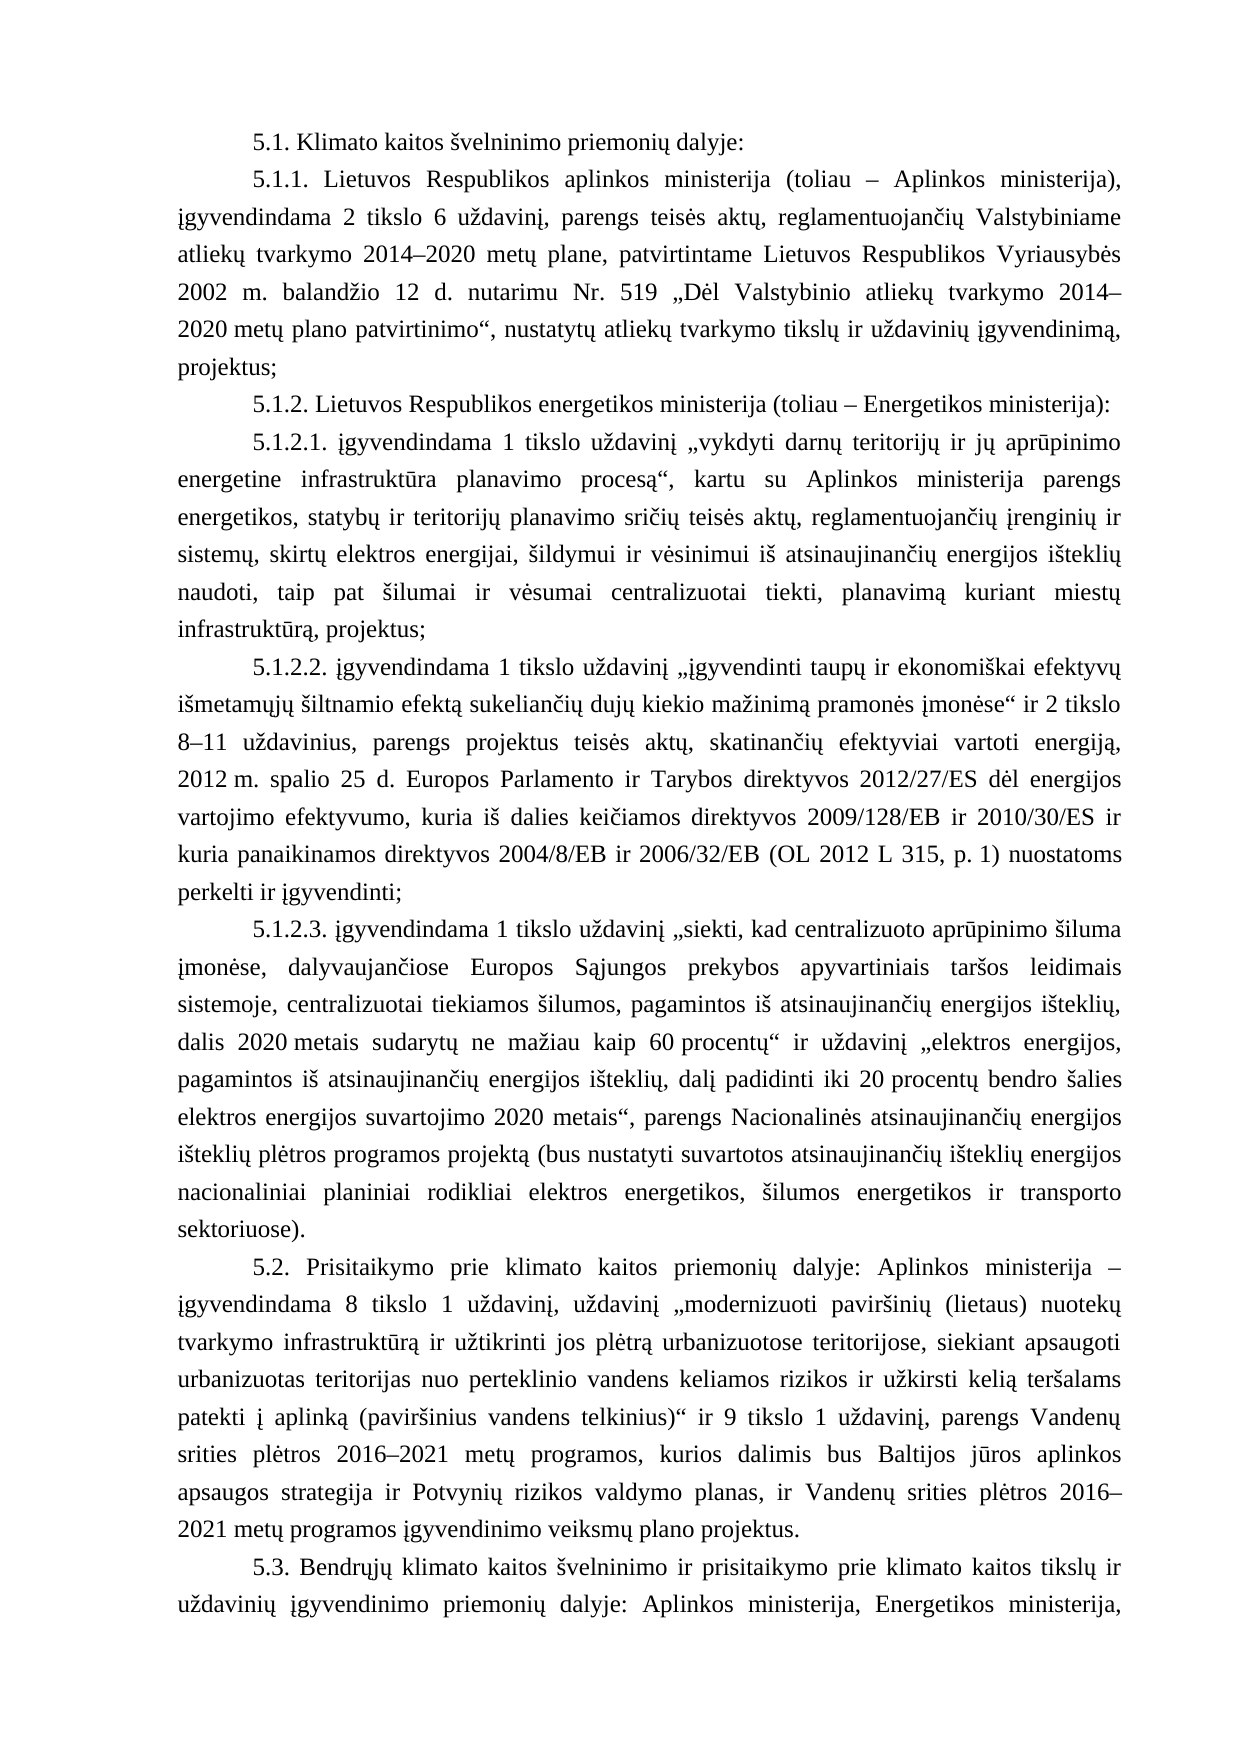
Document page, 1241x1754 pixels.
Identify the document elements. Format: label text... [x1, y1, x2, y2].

text 5.2. Prisitaikymo prie klimato kaitos priemonių dalyje: Aplinkos ministerija –įgyvendindama 8 tikslo 1 uždavinį, uždavinį „modernizuoti paviršinių (lietaus) nuotekų tvarkymo infrastruktūrą ir užtikrinti jos plėtrą urbanizuotose teritorijose, siekiant apsaugoti urbanizuotas teritorijas nuo perteklinio vandens keliamos rizikos ir užkirsti kelią teršalams patekti į aplinką (paviršinius vandens telkinius)“ ir 9 tikslo 1 uždavinį, parengs Vandenų srities plėtros 2016–2021 metų programos, kurios dalimis bus Baltijos jūros aplinkos apsaugos strategija ir Potvynių rizikos valdymo planas, ir Vandenų srities plėtros 2016–2021 metų programos įgyvendinimo veiksmų plano projektus. [177, 1243, 1122, 1543]
text 5.1.2.1. įgyvendindama 1 tikslo uždavinį „vykdyti darnų teritorijų ir jų aprūpinimo energetine infrastruktūra planavimo procesą“, kartu su Aplinkos ministerija parengs energetikos, statybų ir teritorijų planavimo sričių teisės aktų, reglamentuojančių įrenginių ir sistemų, skirtų elektros energijai, šildymui ir vėsinimui iš atsinaujinančių energijos išteklių naudoti, taip pat šilumai ir vėsumai centralizuotai tiekti, planavimą kuriant miestų infrastruktūrą, projektus; [177, 418, 1122, 643]
text 5.1. Klimato kaitos švelninimo priemonių dalyje: [177, 118, 1122, 156]
text 5.1.1. Lietuvos Respublikos aplinkos ministerija (toliau – Aplinkos ministerija), įgyvendindama 2 tikslo 6 uždavinį, parengs teisės aktų, reglamentuojančių Valstybiniame atliekų tvarkymo 2014–2020 metų plane, patvirtintame Lietuvos Respublikos Vyriausybės 2002 m. balandžio 12 d. nutarimu Nr. 519 „Dėl Valstybinio atliekų tvarkymo 2014–2020 metų plano patvirtinimo“, nustatytų atliekų tvarkymo tikslų ir uždavinių įgyvendinimą, projektus; [177, 156, 1122, 381]
text 5.1.2. Lietuvos Respublikos energetikos ministerija (toliau – Energetikos ministerija): [177, 381, 1122, 418]
text 5.1.2.2. įgyvendindama 1 tikslo uždavinį „įgyvendinti taupų ir ekonomiškai efektyvų išmetamųjų šiltnamio efektą sukeliančių dujų kiekio mažinimą pramonės įmonėse“ ir 2 tikslo 8–11 uždavinius, parengs projektus teisės aktų, skatinančių efektyviai vartoti energiją, 2012 m. spalio 25 d. Europos Parlamento ir Tarybos direktyvos 2012/27/ES dėl energijos vartojimo efektyvumo, kuria iš dalies keičiamos direktyvos 2009/128/EB ir 2010/30/ES ir kuria panaikinamos direktyvos 2004/8/EB ir 2006/32/EB (OL 2012 L 315, p. 1) nuostatoms perkelti ir įgyvendinti; [177, 643, 1122, 906]
text 5.1.2.3. įgyvendindama 1 tikslo uždavinį „siekti, kad centralizuoto aprūpinimo šiluma įmonėse, dalyvaujančiose Europos Sąjungos prekybos apyvartiniais taršos leidimais sistemoje, centralizuotai tiekiamos šilumos, pagamintos iš atsinaujinančių energijos išteklių, dalis 2020 metais sudarytų ne mažiau kaip 60 procentų“ ir uždavinį „elektros energijos, pagamintos iš atsinaujinančių energijos išteklių, dalį padidinti iki 20 procentų bendro šalies elektros energijos suvartojimo 2020 metais“, parengs Nacionalinės atsinaujinančių energijos išteklių plėtros programos projektą (bus nustatyti suvartotos atsinaujinančių išteklių energijos nacionaliniai planiniai rodikliai elektros energetikos, šilumos energetikos ir transporto sektoriuose). [177, 906, 1122, 1243]
text 5.3. Bendrųjų klimato kaitos švelninimo ir prisitaikymo prie klimato kaitos tikslų ir uždavinių įgyvendinimo priemonių dalyje: Aplinkos ministerija, Energetikos ministerija, [177, 1543, 1122, 1618]
